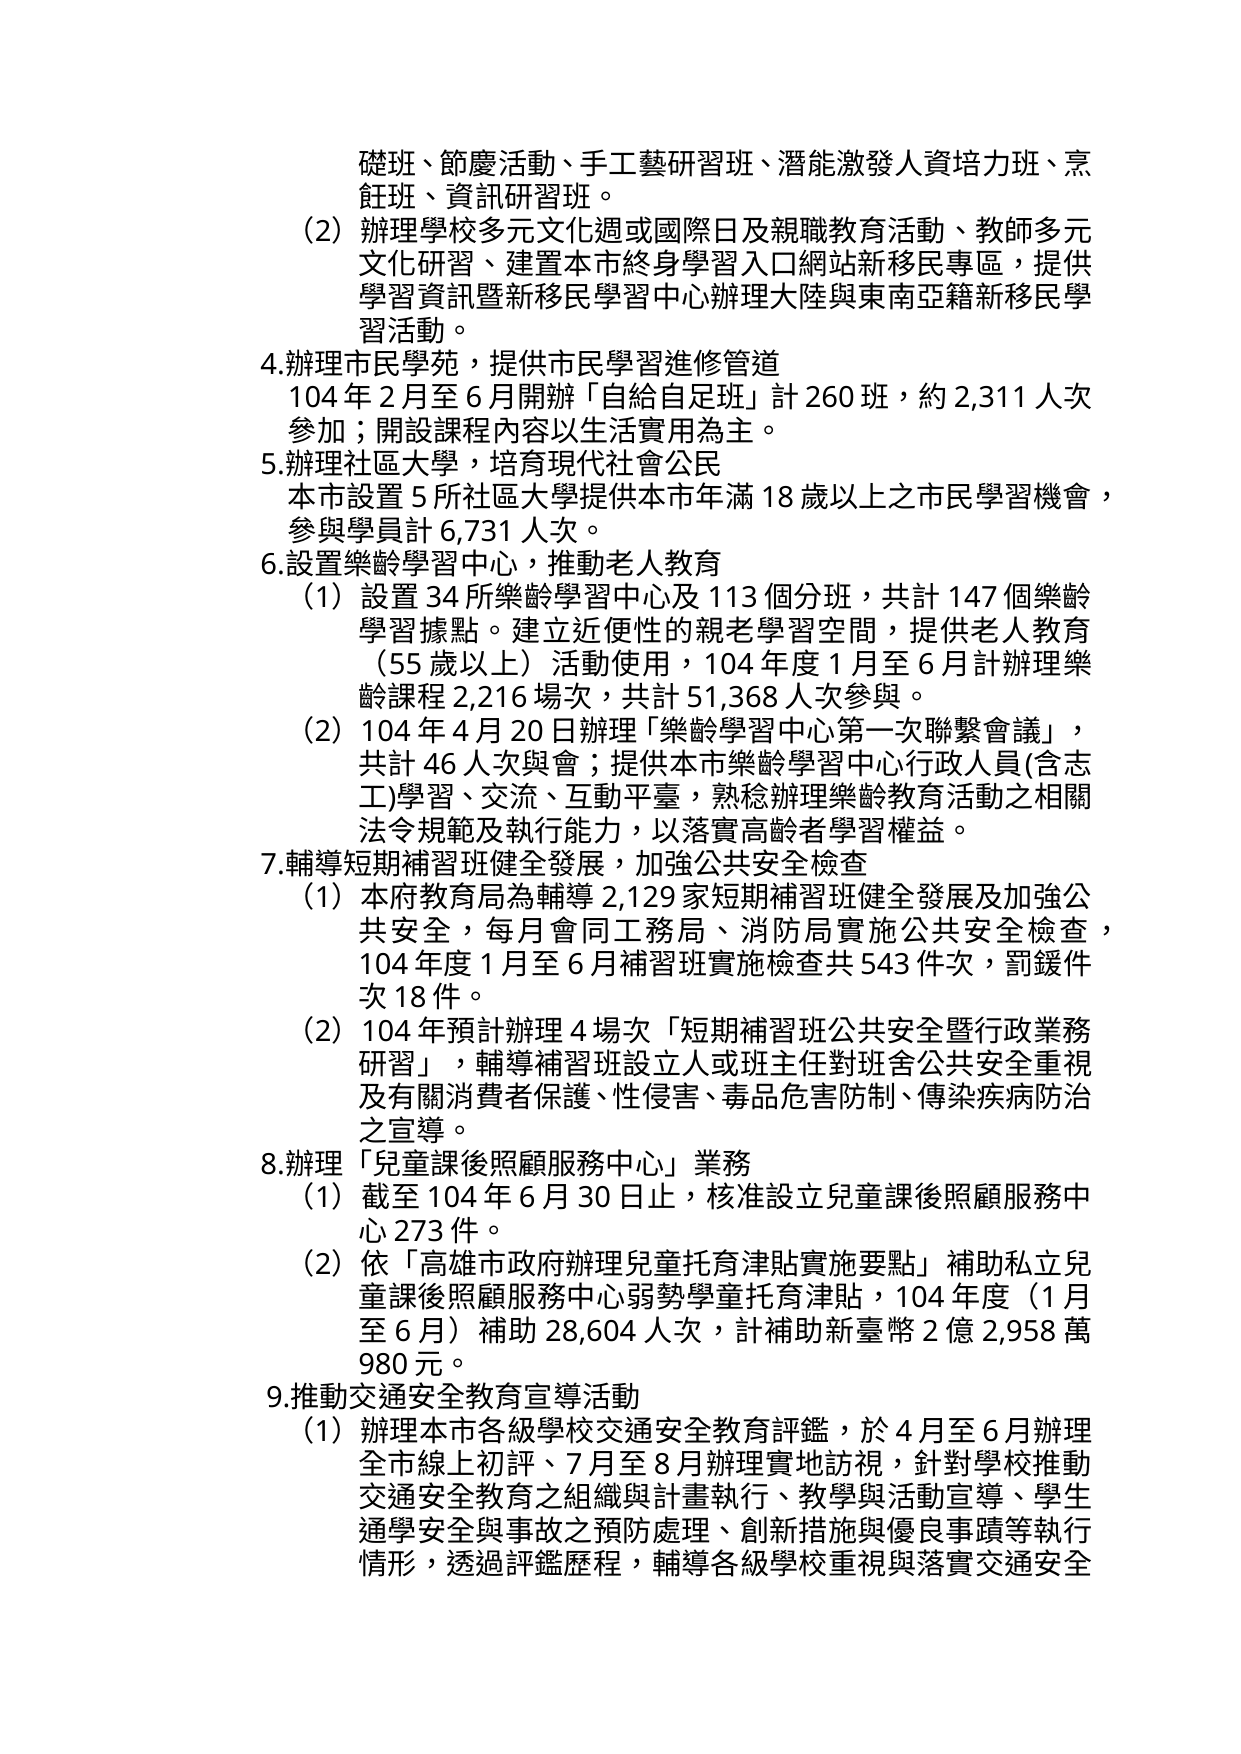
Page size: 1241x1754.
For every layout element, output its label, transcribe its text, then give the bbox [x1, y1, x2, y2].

text （1）辦理本市各級學校交通安全教育評鑑，於4月至6月辦理全市線上初評、7月至8月辦理實地訪視，針對學校推動交通安全教育之組織與計畫執行、教學與活動宣導、學生通學安全與事故之預防處理、創新措施與優良事蹟等執行情形，透過評鑑歷程，輔導各級學校重視與落實交通安全 [285, 1414, 1092, 1581]
text 5.辦理社區大學，培育現代社會公民 [260, 448, 1092, 481]
text （2）辦理學校多元文化週或國際日及親職教育活動、教師多元文化研習、建置本市終身學習入口網站新移民專區，提供學習資訊暨新移民學習中心辦理大陸與東南亞籍新移民學習活動。 [285, 214, 1092, 348]
text 本市設置5所社區大學提供本市年滿18歲以上之市民學習機會，參與學員計6,731人次。 [288, 481, 1092, 548]
text 6.設置樂齡學習中心，推動老人教育 [260, 548, 1092, 581]
text （1）本府教育局為輔導2,129家短期補習班健全發展及加強公共安全，每月會同工務局、消防局實施公共安全檢查，104年度1月至6月補習班實施檢查共543件次，罰鍰件次18件。 [285, 881, 1092, 1014]
text 9.推動交通安全教育宣導活動 [248, 1381, 1092, 1414]
text （1）設置34所樂齡學習中心及113個分班，共計147個樂齡學習據點。建立近便性的親老學習空間，提供老人教育（55歲以上）活動使用，104年度1月至6月計辦理樂齡課程2,216場次，共計51,368人次參與。 [285, 581, 1092, 714]
text （1）截至104年6月30日止，核准設立兒童課後照顧服務中心273件。 [285, 1181, 1092, 1248]
text 8.辦理「兒童課後照顧服務中心」業務 [260, 1148, 1092, 1181]
text 礎班、節慶活動、手工藝研習班、潛能激發人資培力班、烹飪班、資訊研習班。 [285, 148, 1092, 214]
text （2）104年4月20日辦理「樂齡學習中心第一次聯繫會議」，共計46人次與會；提供本市樂齡學習中心行政人員(含志工)學習、交流、互動平臺，熟稔辦理樂齡教育活動之相關法令規範及執行能力，以落實高齡者學習權益。 [285, 714, 1092, 848]
text （2）依「高雄市政府辦理兒童托育津貼實施要點」補助私立兒童課後照顧服務中心弱勢學童托育津貼，104年度（1月至6月）補助28,604人次，計補助新臺幣2億2,958萬980元。 [285, 1248, 1092, 1381]
text 7.輔導短期補習班健全發展，加強公共安全檢查 [260, 848, 1092, 881]
text （2）104年預計辦理4場次「短期補習班公共安全暨行政業務研習」，輔導補習班設立人或班主任對班舍公共安全重視及有關消費者保護、性侵害、毒品危害防制、傳染疾病防治之宣導。 [285, 1014, 1092, 1148]
text 104年2月至6月開辦「自給自足班」計260班，約2,311人次參加；開設課程內容以生活實用為主。 [288, 381, 1092, 448]
text 4.辦理市民學苑，提供市民學習進修管道 [260, 348, 1092, 381]
